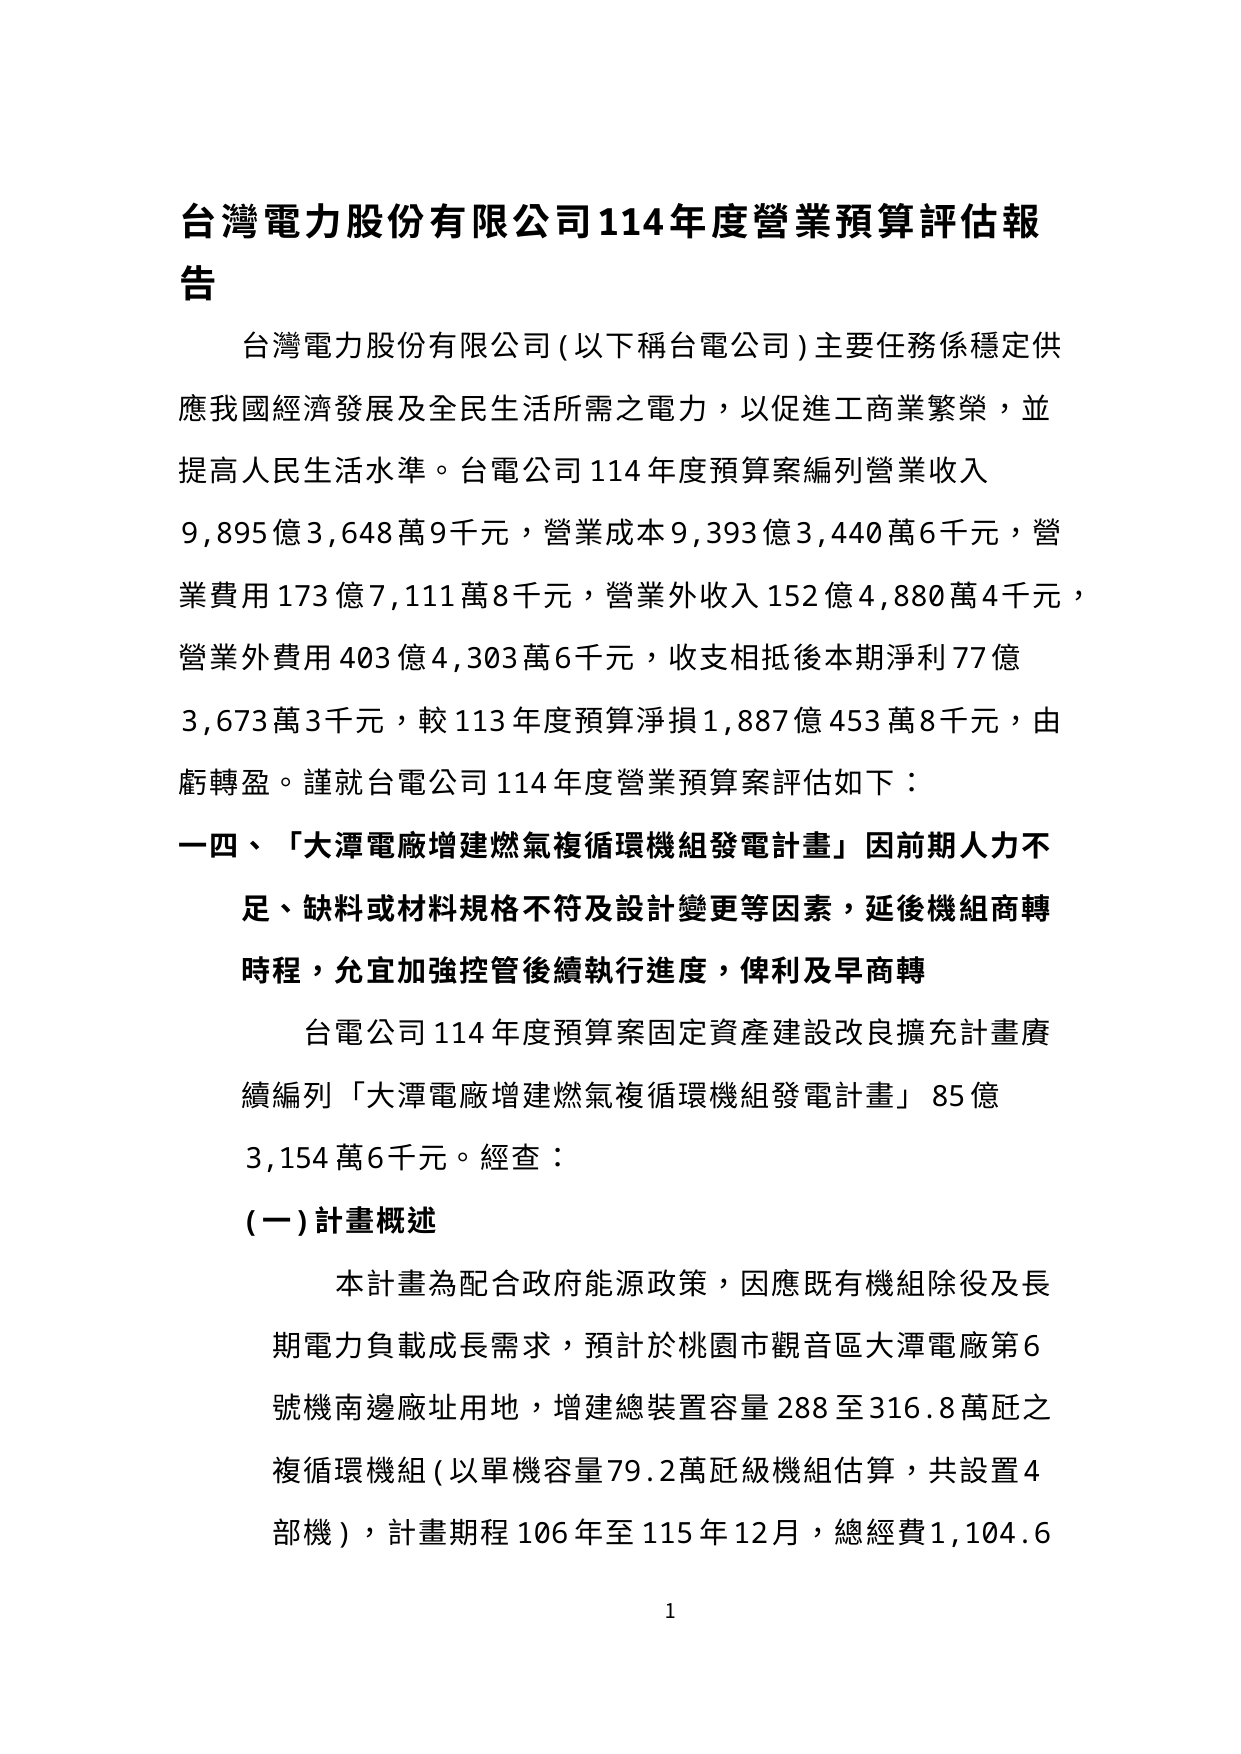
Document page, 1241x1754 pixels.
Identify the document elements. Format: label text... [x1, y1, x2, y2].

text 一四、「大潭電廠增建燃氣複循環機組發電計畫」因前期人力不足、缺料或材料規格不符及設計變更等因素，延後機組商轉時程，允宜加強控管後續執行進度，俾利及早商轉 [177, 802, 1063, 990]
text 台灣電力股份有限公司(以下稱台電公司)主要任務係穩定供應我國經濟發展及全民生活所需之電力，以促進工商業繁榮，並提高人民生活水準。台電公司114年度預算案編列營業收入9,895億3,648萬9千元，營業成本9,393億3,440萬6千元，營業費用173億7,111萬8千元，營業外收入152億4,880萬4千元，營業外費用403億4,303萬6千元，收支相抵後本期淨利77億3,673萬3千元，較113年度預算淨損1,887億453萬8千元，由虧轉盈。謹就台電公司114年度營業預算案評估如下： [177, 302, 1063, 802]
text 本計畫為配合政府能源政策，因應既有機組除役及長期電力負載成長需求，預計於桃園市觀音區大潭電廠第6號機南邊廠址用地，增建總裝置容量288至316.8萬瓩之複循環機組(以單機容量79.2萬瓩級機組估算，共設置4部機)，計畫期程106年至115年12月，總經費1,104.6 [266, 1240, 1063, 1552]
text 台電公司114年度預算案固定資產建設改良擴充計畫賡續編列「大潭電廠增建燃氣複循環機組發電計畫」85億3,154萬6千元。經查： [236, 990, 1063, 1177]
text 台灣電力股份有限公司114年度營業預算評估報告 [177, 177, 1063, 302]
text (一)計畫概述 [236, 1177, 1063, 1240]
